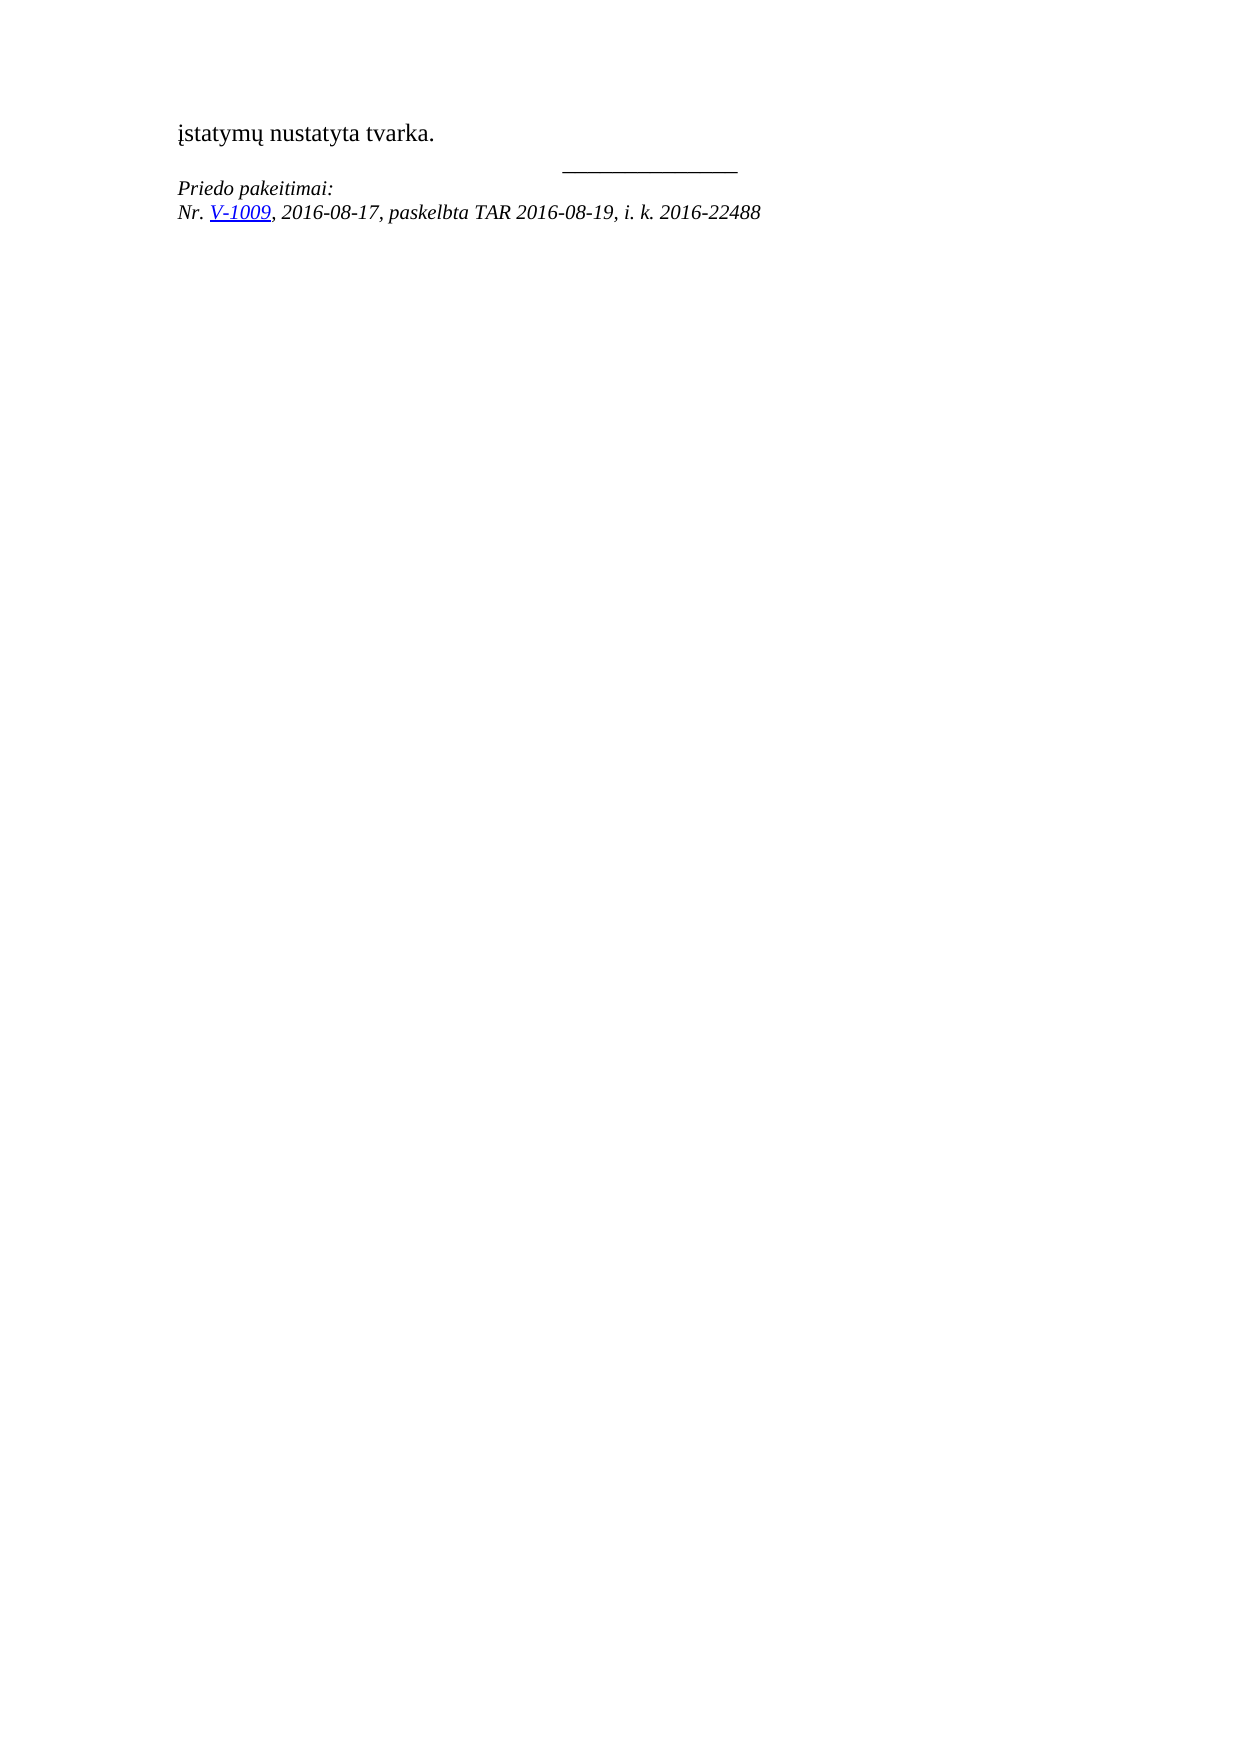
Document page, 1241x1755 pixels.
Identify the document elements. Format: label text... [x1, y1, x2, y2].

text Nr. V-1009, 2016-08-17, paskelbta TAR 2016-08-19, i. k. 2016-22488 [177, 200, 1122, 224]
text ______________ [177, 147, 1122, 176]
text Priedo pakeitimai: [177, 176, 1122, 200]
text įstatymų nustatyta tvarka. [177, 118, 1122, 147]
